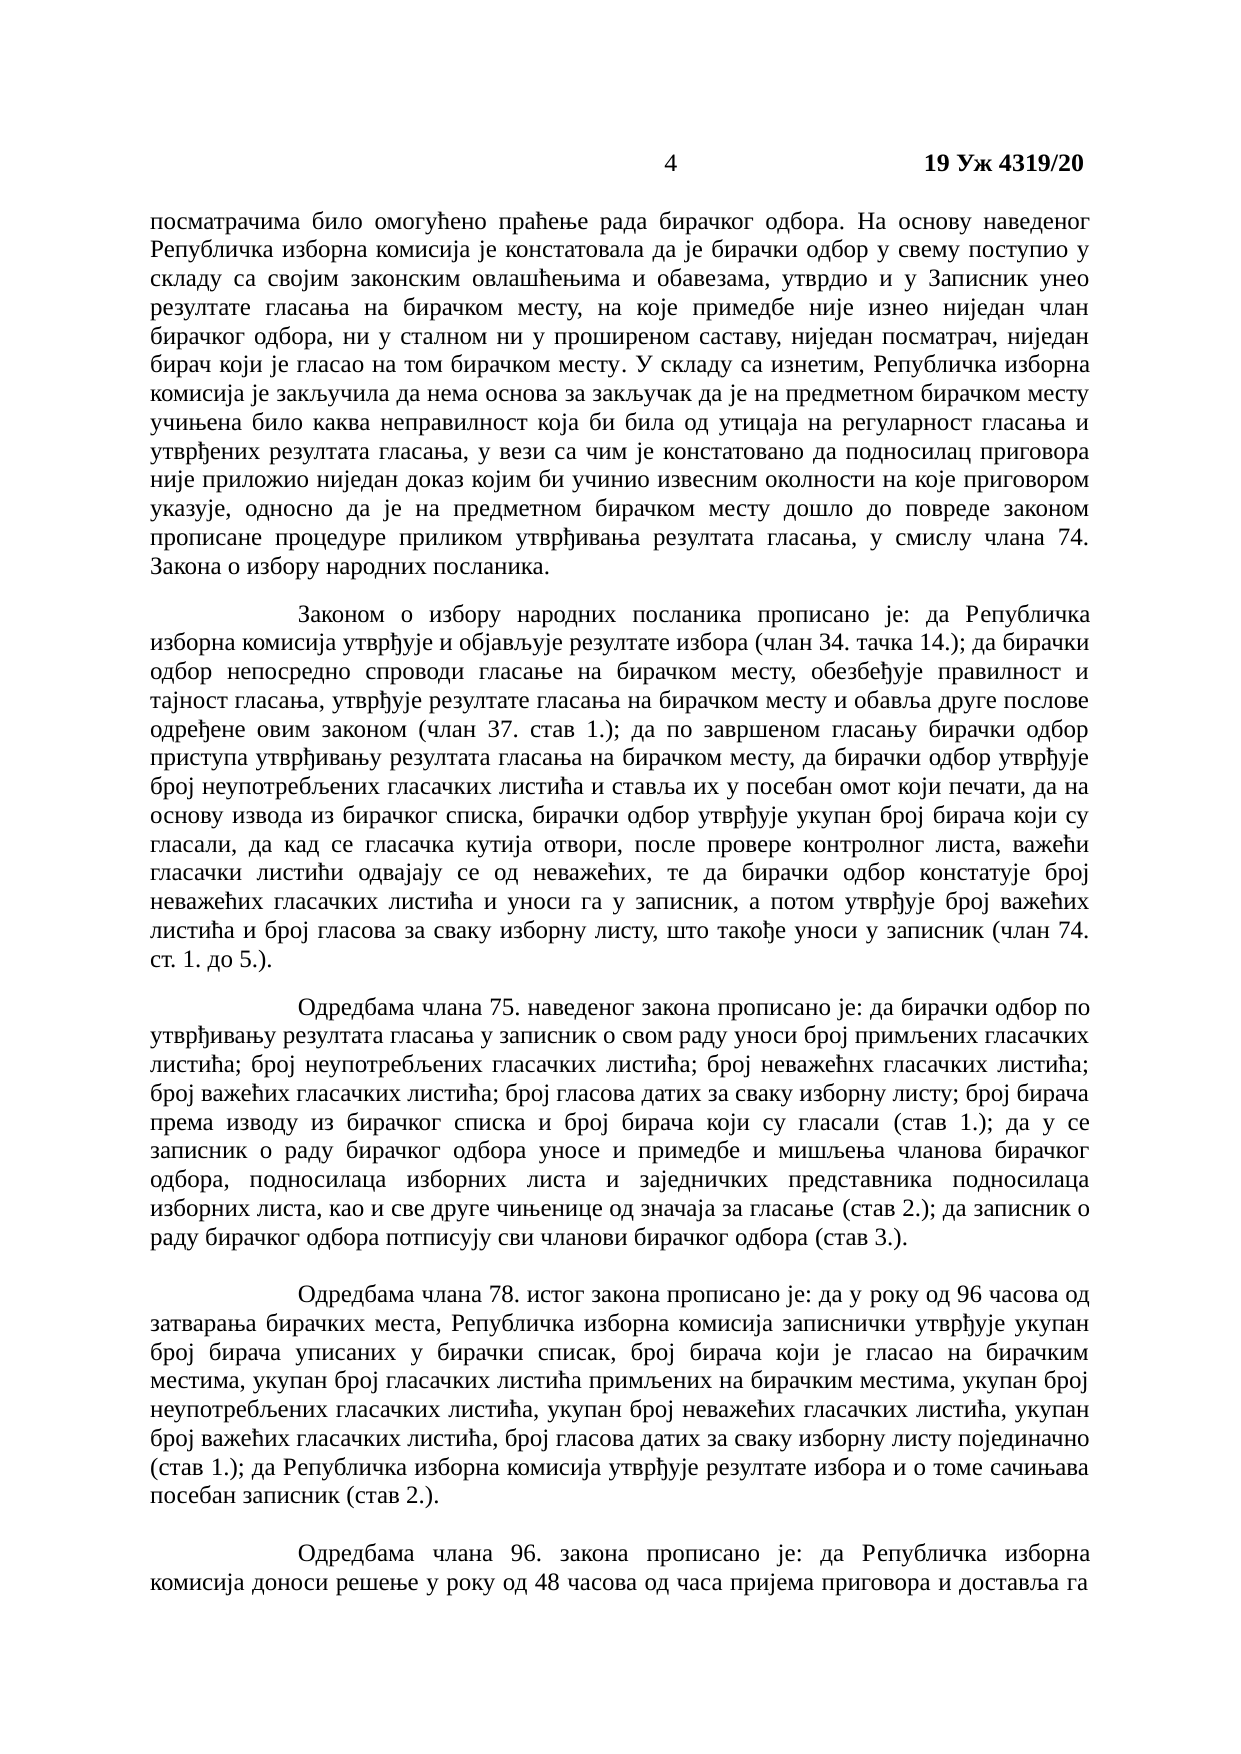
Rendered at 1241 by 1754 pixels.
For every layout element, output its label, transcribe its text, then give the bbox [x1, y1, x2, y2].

text посматрачима било омогућено праћење рада бирачког одбора. На основу наведеног Републичка изборна комисија је констатовала да је бирачки одбор у свему поступио у складу са својим законским овлашћењима и обавезама, утврдио и у Записник унео резултате гласања на бирачком месту, на које примедбе није изнео ниједан члан бирачког одбора, ни у сталном ни у проширеном саставу, ниједан посматрач, ниједан бирач који је гласао на том бирачком месту. У складу са изнетим, Републичка изборна комисија је закључила да нема основа за закључак да је на предметном бирачком месту учињена било каква неправилност која би била од утицаја на регуларност гласања и утврђених резултата гласања, у вези са чим је констатовано да подносилац приговора није приложио ниједан доказ којим би учинио извесним околности на које приговором указује, односно да је на предметном бирачком месту дошло до повреде законом прописане процедуре приликом утврђивања резултата гласања, у смислу члана 74. Закона о избору народних посланика. [150, 206, 1090, 579]
text Одредбама члана 75. наведеног закона прописано је: да бирачки одбор по утврђивању резултата гласања у записник о свом раду уноси број примљених гласачких листића; број неупотребљених гласачких листића; број неважећнх гласачких листића; број важећих гласачких листића; број гласова датих за сваку изборну листу; број бирача према изводу из бирачког списка и број бирача који су гласали (став 1.); да у се записник о раду бирачког одбора уносе и примедбе и мишљења чланова бирачког одбора, подносилаца изборних листа и заједничких представника подносилаца изборних листа, као и све друге чињенице од значаја за гласање (став 2.); да записник о раду бирачког одбора потписују сви чланови бирачког одбора (став 3.). [150, 992, 1090, 1250]
text Законом о избору народних посланика прописано је: да Републичка изборна комисија утврђује и објављује резултате избора (члан 34. тачка 14.); да бирачки одбор непосредно спроводи гласање на бирачком месту, обезбеђује правилност и тајност гласања, утврђује резултате гласања на бирачком месту и обавља друге послове одређене овим законом (члан 37. став 1.); да по завршеном гласању бирачки одбор приступа утврђивању резултата гласања на бирачком месту, да бирачки одбор утврђује број неупотребљених гласачких листића и ставља их у посебан омот који печати, да на основу извода из бирачког списка, бирачки одбор утврђује укупан број бирача који су гласали, да кад се гласачка кутија отвори, после провере контролног листа, важећи гласачки листићи одвајају се од неважећих, те да бирачки одбор констатује број неважећих гласачких листића и уноси га у записник, а потом утврђује број важећих листића и број гласова за сваку изборну листу, што такође уноси у записник (члан 74. ст. 1. до 5.). [150, 599, 1090, 972]
text Одредбама члана 96. закона прописано је: да Републичка изборна комисија доноси решење у року од 48 часова од часа пријема приговора и доставља га [150, 1538, 1090, 1595]
text Одредбама члана 78. истог закона прописано је: да у року од 96 часова од затварања бирачких места, Републичка изборна комисија записнички утврђује укупан број бирача уписаних у бирачки списак, број бирача који је гласао на бирачким местима, укупан број гласачких листића примљених на бирачким местима, укупан број неупотребљених гласачких листића, укупан број неважећих гласачких листића, укупан број важећих гласачких листића, број гласова датих за сваку изборну листу појединачно (став 1.); да Републичка изборна комисија утврђује резултате избора и о томе сачињава посебан записник (став 2.). [150, 1250, 1090, 1509]
